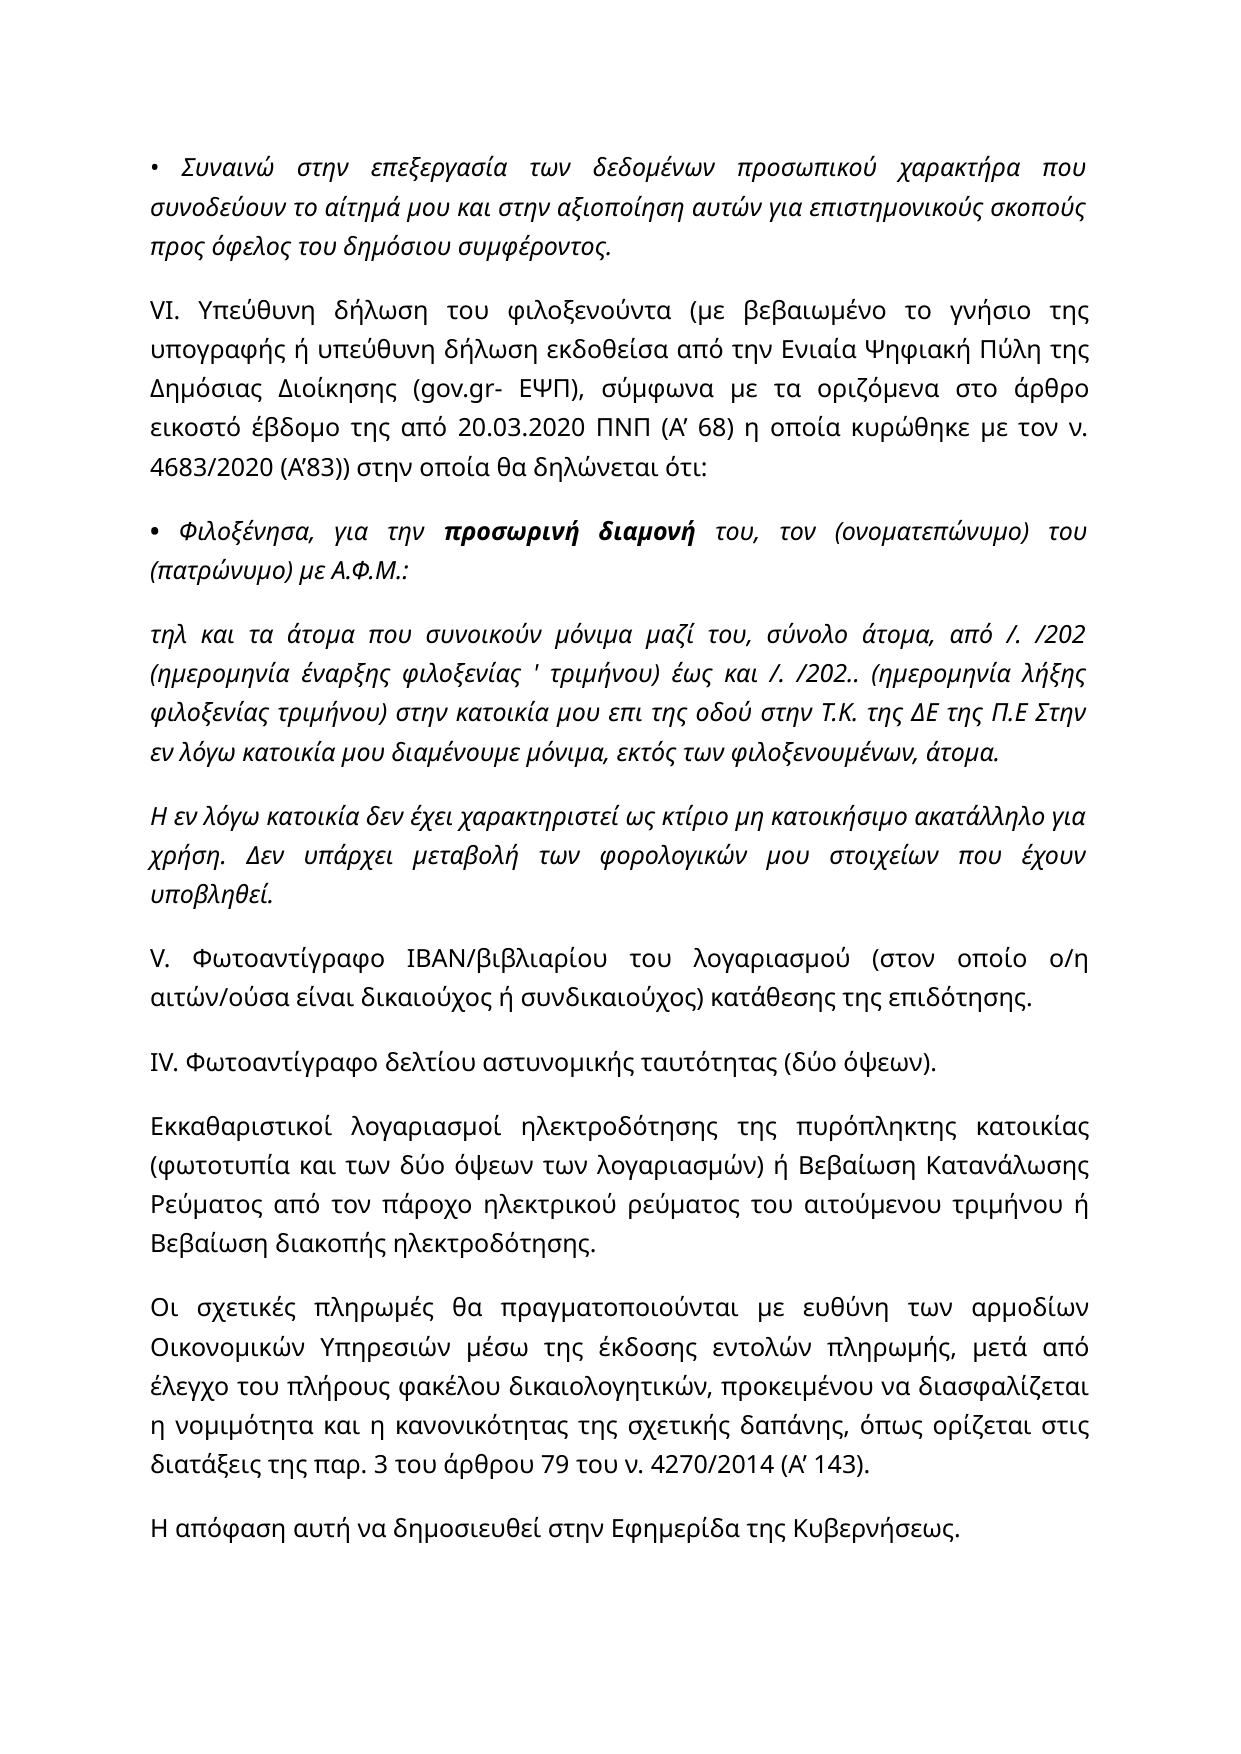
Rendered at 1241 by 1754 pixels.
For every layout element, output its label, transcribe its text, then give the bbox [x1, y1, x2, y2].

text • Συναινώ στην επεξεργασία των δεδομένων προσωπικού χαρακτήρα που συνοδεύουν το αίτημά μου και στην αξιοποίηση αυτών για επιστημονικούς σκοπούς προς όφελος του δημόσιου συμφέροντος. [150, 150, 1090, 262]
text VI. Υπεύθυνη δήλωση του φιλοξενούντα (με βεβαιωμένο το γνήσιο της υπογραφής ή υπεύθυνη δήλωση εκδοθείσα από την Ενιαία Ψηφιακή Πύλη της Δημόσιας Διοίκησης (gov.gr- ΕΨΠ), σύμφωνα με τα οριζόμενα στο άρθρο εικοστό έβδομο της από 20.03.2020 ΠΝΠ (Α’ 68) η οποία κυρώθηκε με τον ν. 4683/2020 (Α’83)) στην οποία θα δηλώνεται ότι: [150, 292, 1090, 483]
text τηλ και τα άτομα που συνοικούν μόνιμα μαζί του, σύνολο άτομα, από /. /202 (ημερομηνία έναρξης φιλοξενίας ' τριμήνου) έως και /. /202.. (ημερομηνία λήξης φιλοξενίας τριμήνου) στην κατοικία μου επι της οδού στην Τ.Κ. της ΔΕ της Π.Ε Στην εν λόγω κατοικία μου διαμένουμε μόνιμα, εκτός των φιλοξενουμένων, άτομα. [150, 617, 1090, 768]
text Η απόφαση αυτή να δημοσιευθεί στην Εφημερίδα της Κυβερνήσεως. [150, 1511, 1090, 1545]
text V. Φωτοαντίγραφο IBAN/βιβλιαρίου του λογαριασμού (στον οποίο ο/η αιτών/ούσα είναι δικαιούχος ή συνδικαιούχος) κατάθεσης της επιδότησης. [150, 941, 1090, 1014]
text Η εν λόγω κατοικία δεν έχει χαρακτηριστεί ως κτίριο μη κατοικήσιμο ακατάλληλο για χρήση. Δεν υπάρχει μεταβολή των φορολογικών μου στοιχείων που έχουν υποβληθεί. [150, 798, 1090, 911]
text IV. Φωτοαντίγραφο δελτίου αστυνομικής ταυτότητας (δύο όψεων). [150, 1044, 1090, 1078]
text Οι σχετικές πληρωμές θα πραγματοποιούνται με ευθύνη των αρμοδίων Οικονομικών Υπηρεσιών μέσω της έκδοσης εντολών πληρωμής, μετά από έλεγχο του πλήρους φακέλου δικαιολογητικών, προκειμένου να διασφαλίζεται η νομιμότητα και η κανονικότητας της σχετικής δαπάνης, όπως ορίζεται στις διατάξεις της παρ. 3 του άρθρου 79 του ν. 4270/2014 (Α’ 143). [150, 1290, 1090, 1481]
text Εκκαθαριστικοί λογαριασμοί ηλεκτροδότησης της πυρόπληκτης κατοικίας (φωτοτυπία και των δύο όψεων των λογαριασμών) ή Βεβαίωση Κατανάλωσης Ρεύματος από τον πάροχο ηλεκτρικού ρεύματος του αιτούμενου τριμήνου ή Βεβαίωση διακοπής ηλεκτροδότησης. [150, 1108, 1090, 1260]
text • Φιλοξένησα, για την προσωρινή διαμονή του, τον (ονοματεπώνυμο) του (πατρώνυμο) με Α.Φ.Μ.: [150, 513, 1090, 587]
